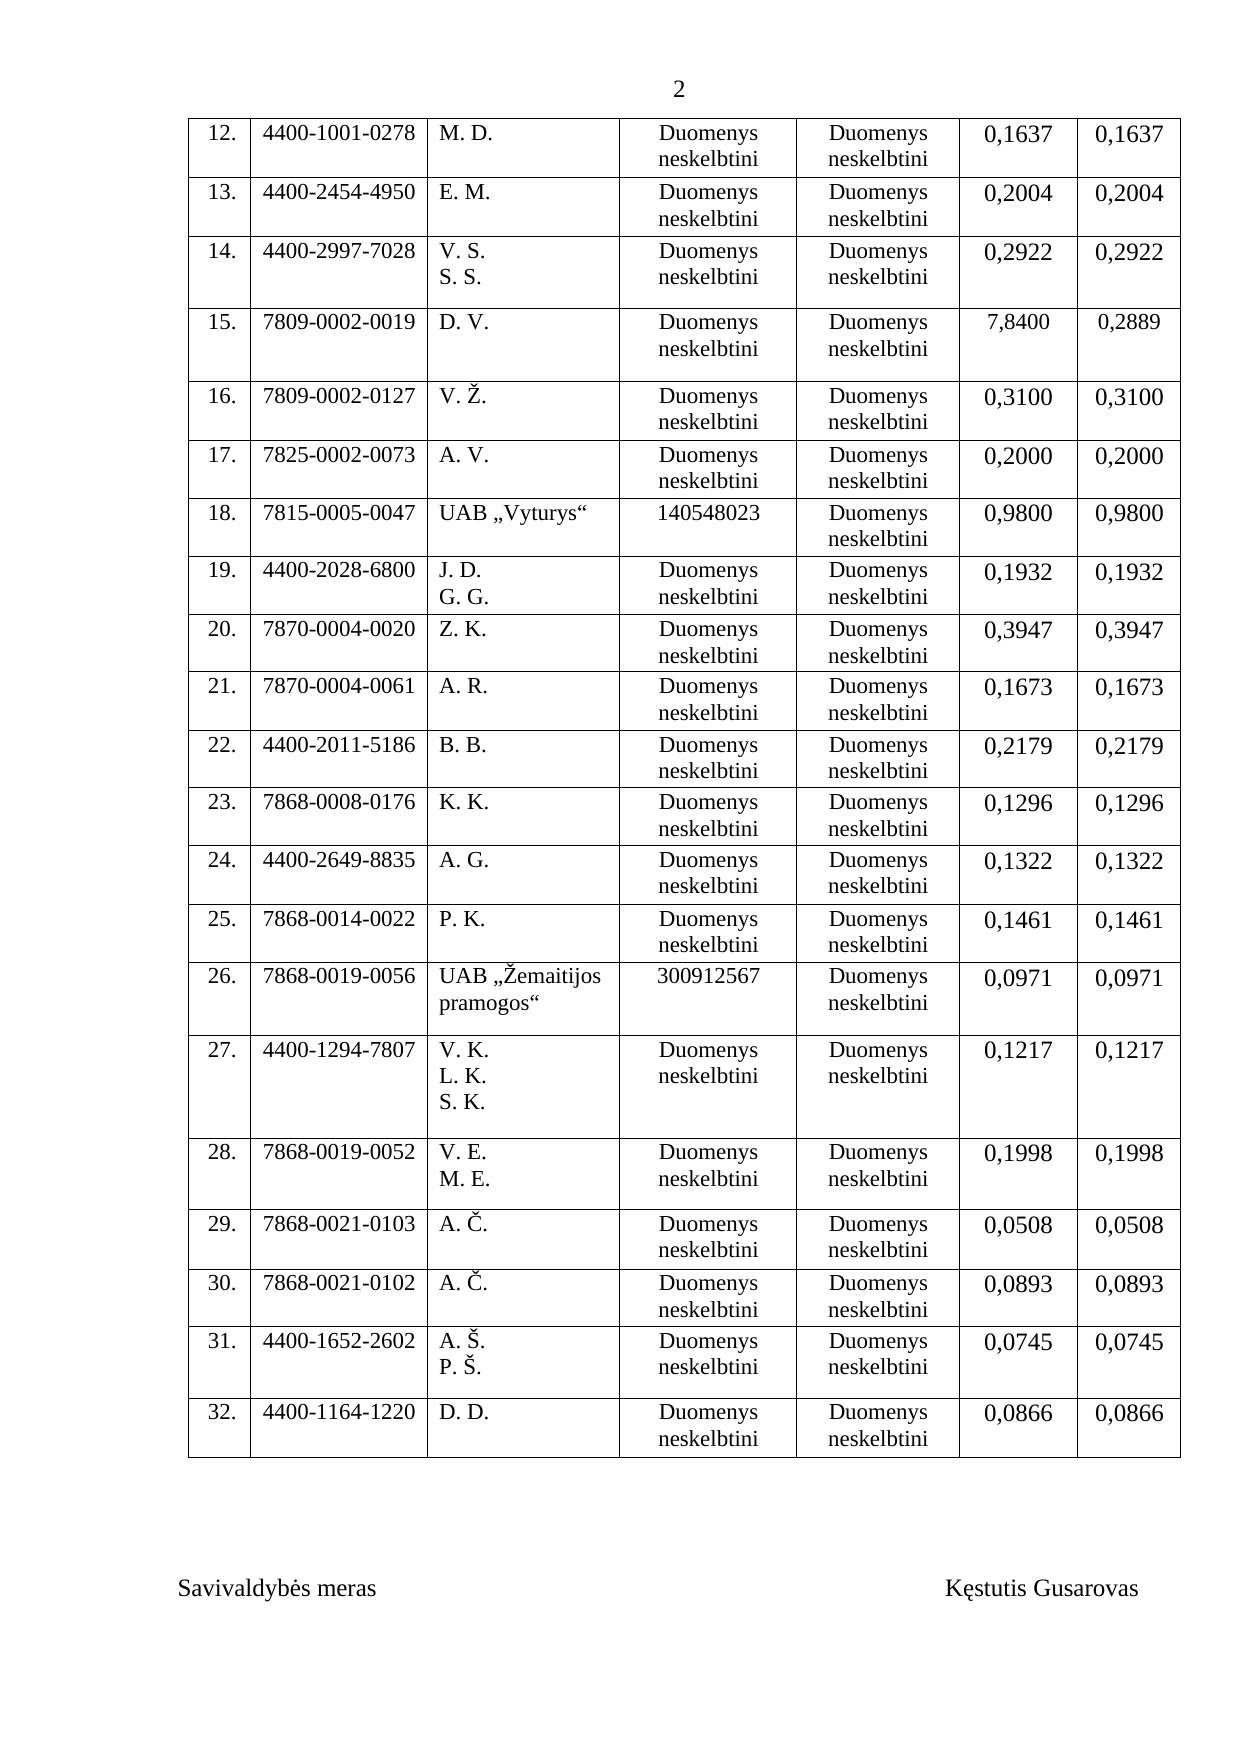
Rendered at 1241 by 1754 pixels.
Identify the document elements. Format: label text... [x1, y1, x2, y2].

table_cell 20. [189, 615, 250, 671]
table_cell 0,2000 [960, 441, 1077, 497]
table_cell 4400-1001-0278 [251, 119, 427, 177]
table_cell Duomenys neskelbtini [620, 846, 796, 904]
table_cell 21. [189, 672, 250, 730]
table_cell P. K. [428, 905, 619, 962]
table_cell 7868-0014-0022 [251, 905, 427, 962]
table_cell A. Č. [428, 1270, 619, 1326]
table_cell J. D. G. G. [428, 557, 619, 614]
table_cell 0,9800 [1078, 499, 1180, 556]
table_cell Duomenys neskelbtini [620, 731, 796, 787]
table_cell 30. [189, 1270, 250, 1326]
table_cell 31. [189, 1327, 250, 1397]
table_cell 0,1461 [960, 905, 1077, 962]
table_cell 0,0866 [1078, 1399, 1180, 1457]
table_cell 23. [189, 788, 250, 845]
table_cell 0,2179 [960, 731, 1077, 787]
table_cell 7815-0005-0047 [251, 499, 427, 556]
table_cell B. B. [428, 731, 619, 787]
table_cell Duomenys neskelbtini [620, 788, 796, 845]
table_cell 7868-0019-0052 [251, 1139, 427, 1209]
table_cell K. K. [428, 788, 619, 845]
table_cell Duomenys neskelbtini [797, 846, 959, 904]
table_cell 24. [189, 846, 250, 904]
table_cell A. R. [428, 672, 619, 730]
table_cell 4400-2028-6800 [251, 557, 427, 614]
table_cell Duomenys neskelbtini [620, 1210, 796, 1268]
table_cell Duomenys neskelbtini [797, 382, 959, 440]
table_cell 4400-2997-7028 [251, 237, 427, 307]
table_cell Duomenys neskelbtini [620, 557, 796, 614]
table_cell 0,1673 [960, 672, 1077, 730]
table_cell 0,3947 [960, 615, 1077, 671]
table_cell Duomenys neskelbtini [620, 672, 796, 730]
table_cell Duomenys neskelbtini [797, 1036, 959, 1137]
table_cell Duomenys neskelbtini [797, 557, 959, 614]
table_cell 7868-0021-0103 [251, 1210, 427, 1268]
table_cell 25. [189, 905, 250, 962]
table_cell 0,0971 [960, 963, 1077, 1034]
table_cell A. G. [428, 846, 619, 904]
table_cell 7868-0008-0176 [251, 788, 427, 845]
table_cell V. S. S. S. [428, 237, 619, 307]
table_cell 0,0893 [960, 1270, 1077, 1326]
table_cell 0,1322 [960, 846, 1077, 904]
table_cell 0,9800 [960, 499, 1077, 556]
table_cell Duomenys neskelbtini [620, 1327, 796, 1397]
table_cell Duomenys neskelbtini [620, 905, 796, 962]
table_cell D. D. [428, 1399, 619, 1457]
table_cell Duomenys neskelbtini [620, 1399, 796, 1457]
table_cell 140548023 [620, 499, 796, 556]
table_cell 14. [189, 237, 250, 307]
table_cell 7809-0002-0019 [251, 309, 427, 381]
table_cell 0,2922 [1078, 237, 1180, 307]
table_cell 0,0893 [1078, 1270, 1180, 1326]
table_cell Duomenys neskelbtini [620, 615, 796, 671]
table_cell Duomenys neskelbtini [797, 731, 959, 787]
table_cell 300912567 [620, 963, 796, 1034]
table_cell V. E. M. E. [428, 1139, 619, 1209]
table_cell 22. [189, 731, 250, 787]
table_cell 7825-0002-0073 [251, 441, 427, 497]
table_cell Duomenys neskelbtini [620, 237, 796, 307]
table_cell 0,1673 [1078, 672, 1180, 730]
table_cell Duomenys neskelbtini [797, 178, 959, 236]
table_cell Duomenys neskelbtini [620, 1270, 796, 1326]
table_cell 0,2179 [1078, 731, 1180, 787]
table_cell M. D. [428, 119, 619, 177]
table_cell Duomenys neskelbtini [620, 382, 796, 440]
table_cell 4400-1294-7807 [251, 1036, 427, 1137]
table_cell Duomenys neskelbtini [797, 1210, 959, 1268]
table_cell 0,1998 [960, 1139, 1077, 1209]
table_cell UAB „Vyturys“ [428, 499, 619, 556]
table_cell 0,3100 [960, 382, 1077, 440]
table_cell 7868-0019-0056 [251, 963, 427, 1034]
table_cell Duomenys neskelbtini [797, 1327, 959, 1397]
table_cell 0,2000 [1078, 441, 1180, 497]
table_cell 32. [189, 1399, 250, 1457]
table_cell Duomenys neskelbtini [797, 963, 959, 1034]
table_cell Duomenys neskelbtini [620, 178, 796, 236]
table_cell 16. [189, 382, 250, 440]
text Savivaldybės meras Kęstutis Gusarovas [177, 1573, 1181, 1601]
table_cell 29. [189, 1210, 250, 1268]
table_cell 7,8400 [960, 309, 1077, 381]
table_cell 4400-2011-5186 [251, 731, 427, 787]
table_cell 28. [189, 1139, 250, 1209]
table_cell 0,0745 [960, 1327, 1077, 1397]
table_cell 26. [189, 963, 250, 1034]
table_cell Z. K. [428, 615, 619, 671]
table_cell 0,0745 [1078, 1327, 1180, 1397]
table_cell Duomenys neskelbtini [797, 905, 959, 962]
table_cell 18. [189, 499, 250, 556]
table_cell A. Š. P. Š. [428, 1327, 619, 1397]
table_cell 0,3947 [1078, 615, 1180, 671]
table_cell 27. [189, 1036, 250, 1137]
table_cell 0,1322 [1078, 846, 1180, 904]
table_cell E. M. [428, 178, 619, 236]
table_cell Duomenys neskelbtini [797, 788, 959, 845]
table_cell 0,1296 [960, 788, 1077, 845]
table_cell 7870-0004-0020 [251, 615, 427, 671]
table_cell 7870-0004-0061 [251, 672, 427, 730]
table_cell A. Č. [428, 1210, 619, 1268]
table_cell 4400-2454-4950 [251, 178, 427, 236]
table_cell Duomenys neskelbtini [620, 1139, 796, 1209]
table_cell D. V. [428, 309, 619, 381]
table_cell 0,1461 [1078, 905, 1180, 962]
table_cell 0,2004 [1078, 178, 1180, 236]
table_cell 0,2889 [1078, 309, 1180, 381]
table_cell 12. [189, 119, 250, 177]
table_cell Duomenys neskelbtini [797, 1139, 959, 1209]
table_cell 0,1637 [1078, 119, 1180, 177]
table_cell A. V. [428, 441, 619, 497]
table_cell Duomenys neskelbtini [797, 441, 959, 497]
table_cell 0,1637 [960, 119, 1077, 177]
table_cell 0,1932 [1078, 557, 1180, 614]
table_cell 4400-1164-1220 [251, 1399, 427, 1457]
table_cell 0,1217 [1078, 1036, 1180, 1137]
table_cell Duomenys neskelbtini [797, 672, 959, 730]
table_cell UAB „Žemaitijos pramogos“ [428, 963, 619, 1034]
table_cell Duomenys neskelbtini [797, 499, 959, 556]
table_cell Duomenys neskelbtini [620, 441, 796, 497]
table_cell 0,0866 [960, 1399, 1077, 1457]
table_cell 0,2004 [960, 178, 1077, 236]
table_cell 7809-0002-0127 [251, 382, 427, 440]
table_cell 0,0508 [1078, 1210, 1180, 1268]
table_cell 0,2922 [960, 237, 1077, 307]
table_cell Duomenys neskelbtini [797, 119, 959, 177]
table_cell 0,1296 [1078, 788, 1180, 845]
table_cell Duomenys neskelbtini [797, 615, 959, 671]
table_cell 15. [189, 309, 250, 381]
table_cell 19. [189, 557, 250, 614]
table_cell 7868-0021-0102 [251, 1270, 427, 1326]
table_cell 0,0971 [1078, 963, 1180, 1034]
table_cell 4400-2649-8835 [251, 846, 427, 904]
table_cell Duomenys neskelbtini [797, 1399, 959, 1457]
table_cell 0,1932 [960, 557, 1077, 614]
table_cell V. K. L. K. S. K. [428, 1036, 619, 1137]
table_cell Duomenys neskelbtini [797, 237, 959, 307]
table_cell Duomenys neskelbtini [620, 1036, 796, 1137]
table_cell Duomenys neskelbtini [620, 309, 796, 381]
table_cell V. Ž. [428, 382, 619, 440]
table_cell 0,1998 [1078, 1139, 1180, 1209]
table_cell 13. [189, 178, 250, 236]
table_cell 0,1217 [960, 1036, 1077, 1137]
table_cell Duomenys neskelbtini [797, 309, 959, 381]
table_cell Duomenys neskelbtini [797, 1270, 959, 1326]
table_cell Duomenys neskelbtini [620, 119, 796, 177]
table_cell 0,3100 [1078, 382, 1180, 440]
table_cell 4400-1652-2602 [251, 1327, 427, 1397]
table_cell 0,0508 [960, 1210, 1077, 1268]
table_cell 17. [189, 441, 250, 497]
